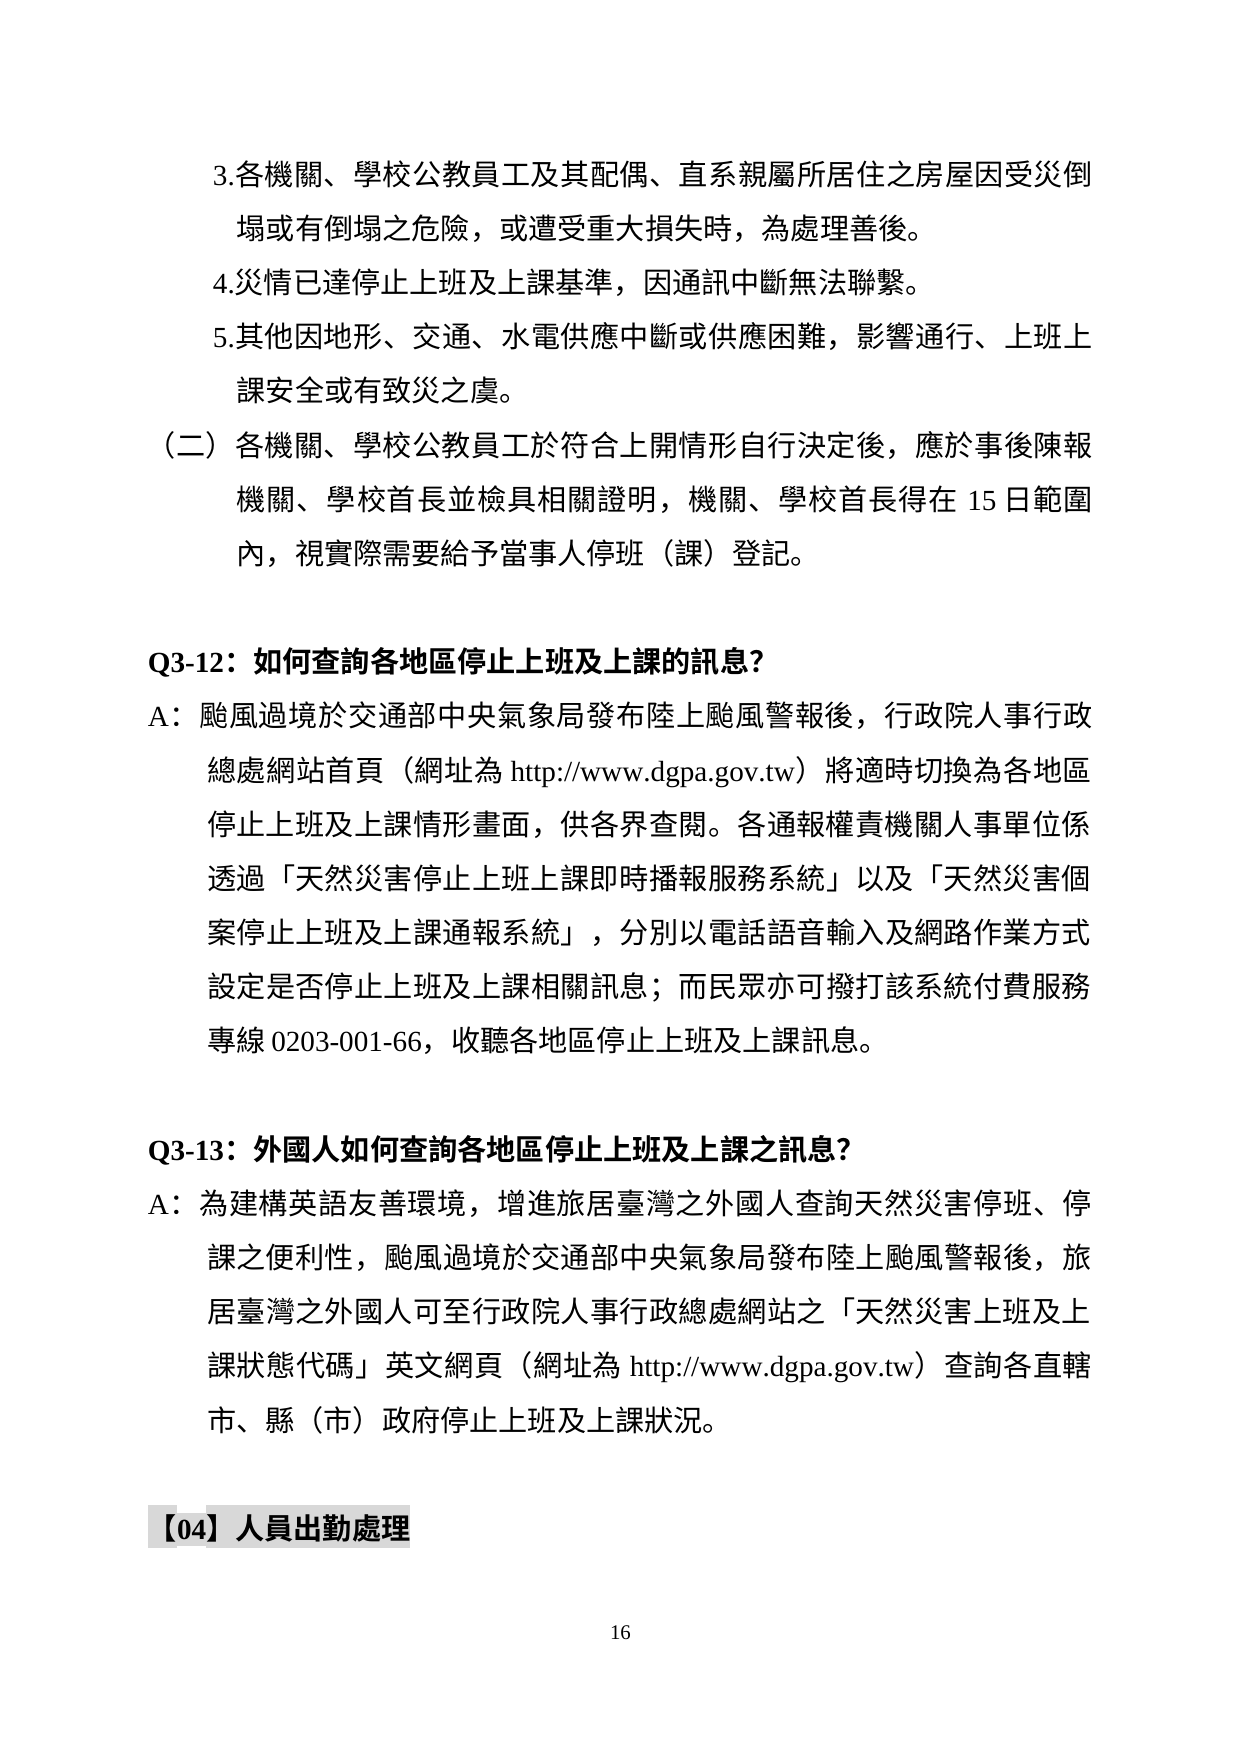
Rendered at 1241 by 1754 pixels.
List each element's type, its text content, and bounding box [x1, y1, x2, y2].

text A：為建構英語友善環境，增進旅居臺灣之外國人查詢天然災害停班、停課之便利性，颱風過境於交通部中央氣象局發布陸上颱風警報後，旅居臺灣之外國人可至行政院人事行政總處網站之「天然災害上班及上課狀態代碼」英文網頁（網址為http://www.dgpa.gov.tw）查詢各直轄市、縣（市）政府停止上班及上課狀況。 [148, 1171, 1092, 1442]
text Q3-12：如何查詢各地區停止上班及上課的訊息？ [148, 629, 1092, 683]
text （二）各機關、學校公教員工於符合上開情形自行決定後，應於事後陳報機關、學校首長並檢具相關證明，機關、學校首長得在15日範圍內，視實際需要給予當事人停班（課）登記。 [146, 413, 1092, 575]
text Q3-13：外國人如何查詢各地區停止上班及上課之訊息？ [148, 1117, 1092, 1171]
text 【04】人員出勤處理 [148, 1496, 1092, 1550]
text A：颱風過境於交通部中央氣象局發布陸上颱風警報後，行政院人事行政總處網站首頁（網址為http://www.dgpa.gov.tw）將適時切換為各地區停止上班及上課情形畫面，供各界查閱。各通報權責機關人事單位係透過「天然災害停止上班上課即時播報服務系統」以及「天然災害個案停止上班及上課通報系統」，分別以電話語音輸入及網路作業方式設定是否停止上班及上課相關訊息；而民眾亦可撥打該系統付費服務專線0203-001-66，收聽各地區停止上班及上課訊息。 [148, 683, 1092, 1063]
text 3.各機關、學校公教員工及其配偶、直系親屬所居住之房屋因受災倒塌或有倒塌之危險，或遭受重大損失時，為處理善後。 [213, 142, 1092, 250]
text 5.其他因地形、交通、水電供應中斷或供應困難，影響通行、上班上課安全或有致災之虞。 [213, 304, 1092, 413]
text 4.災情已達停止上班及上課基準，因通訊中斷無法聯繫。 [213, 250, 1092, 304]
